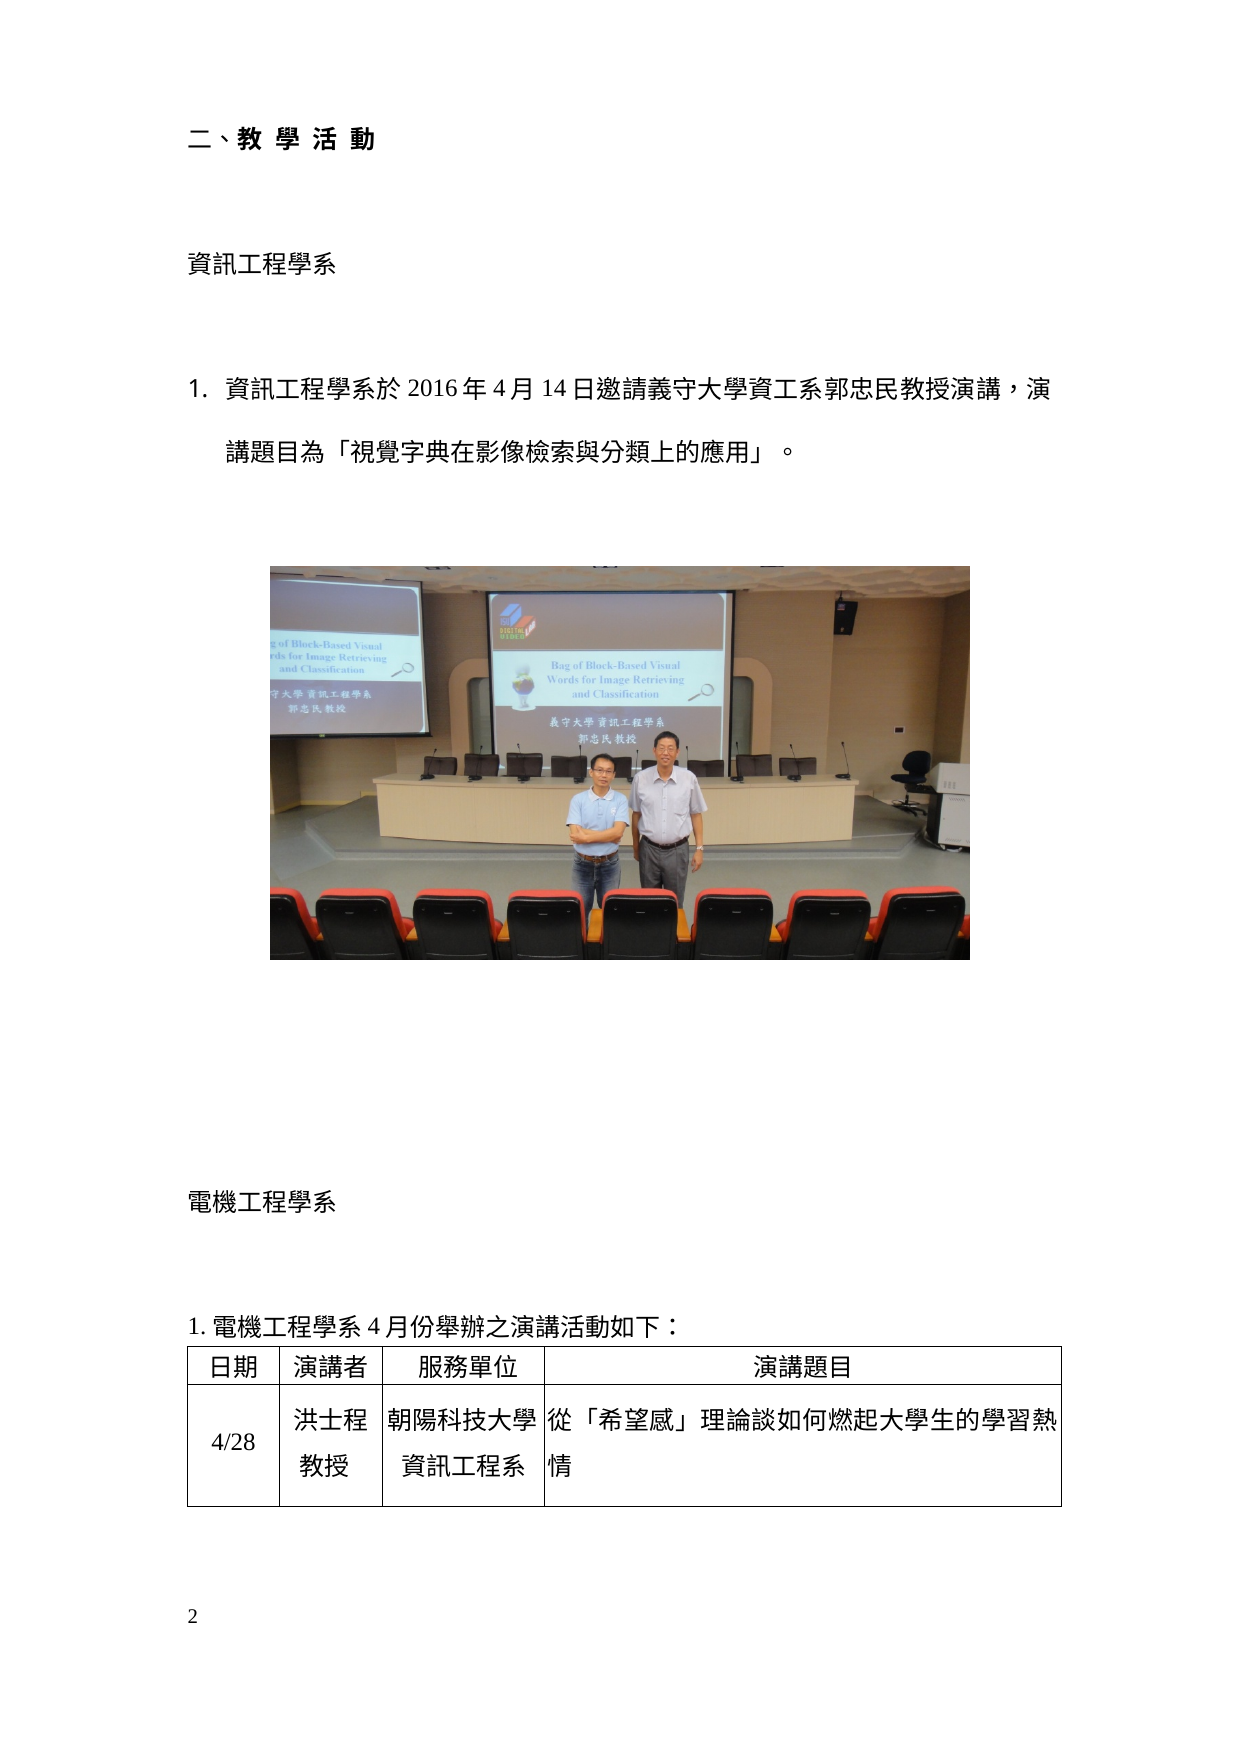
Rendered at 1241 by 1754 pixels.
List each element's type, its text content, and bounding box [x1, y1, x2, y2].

table_cell 朝陽科技大學 資訊工程系 [383, 1385, 544, 1506]
text 二、教 學 活 動 [187, 96, 1053, 159]
text 電機工程學系 [187, 1159, 1053, 1221]
table_header 演講題目 [545, 1347, 1061, 1383]
table_header 服務單位 [383, 1347, 544, 1383]
table_cell 洪士程教授 [280, 1385, 382, 1506]
text 1. 電機工程學系4月份舉辦之演講活動如下： [187, 1284, 1053, 1346]
table_header 日期 [188, 1347, 279, 1383]
text 資訊工程學系 [187, 221, 1053, 284]
list 資訊工程學系於2016年4月14日邀請義守大學資工系郭忠民教授演講，演講題目為「視覺字典在影像檢索與分類上的應用」。 [187, 346, 1053, 471]
table_cell 4/28 [188, 1385, 279, 1506]
table_header 演講者 [280, 1347, 382, 1383]
table_cell 從「希望感」理論談如何燃起大學生的學習熱情 [545, 1385, 1061, 1506]
